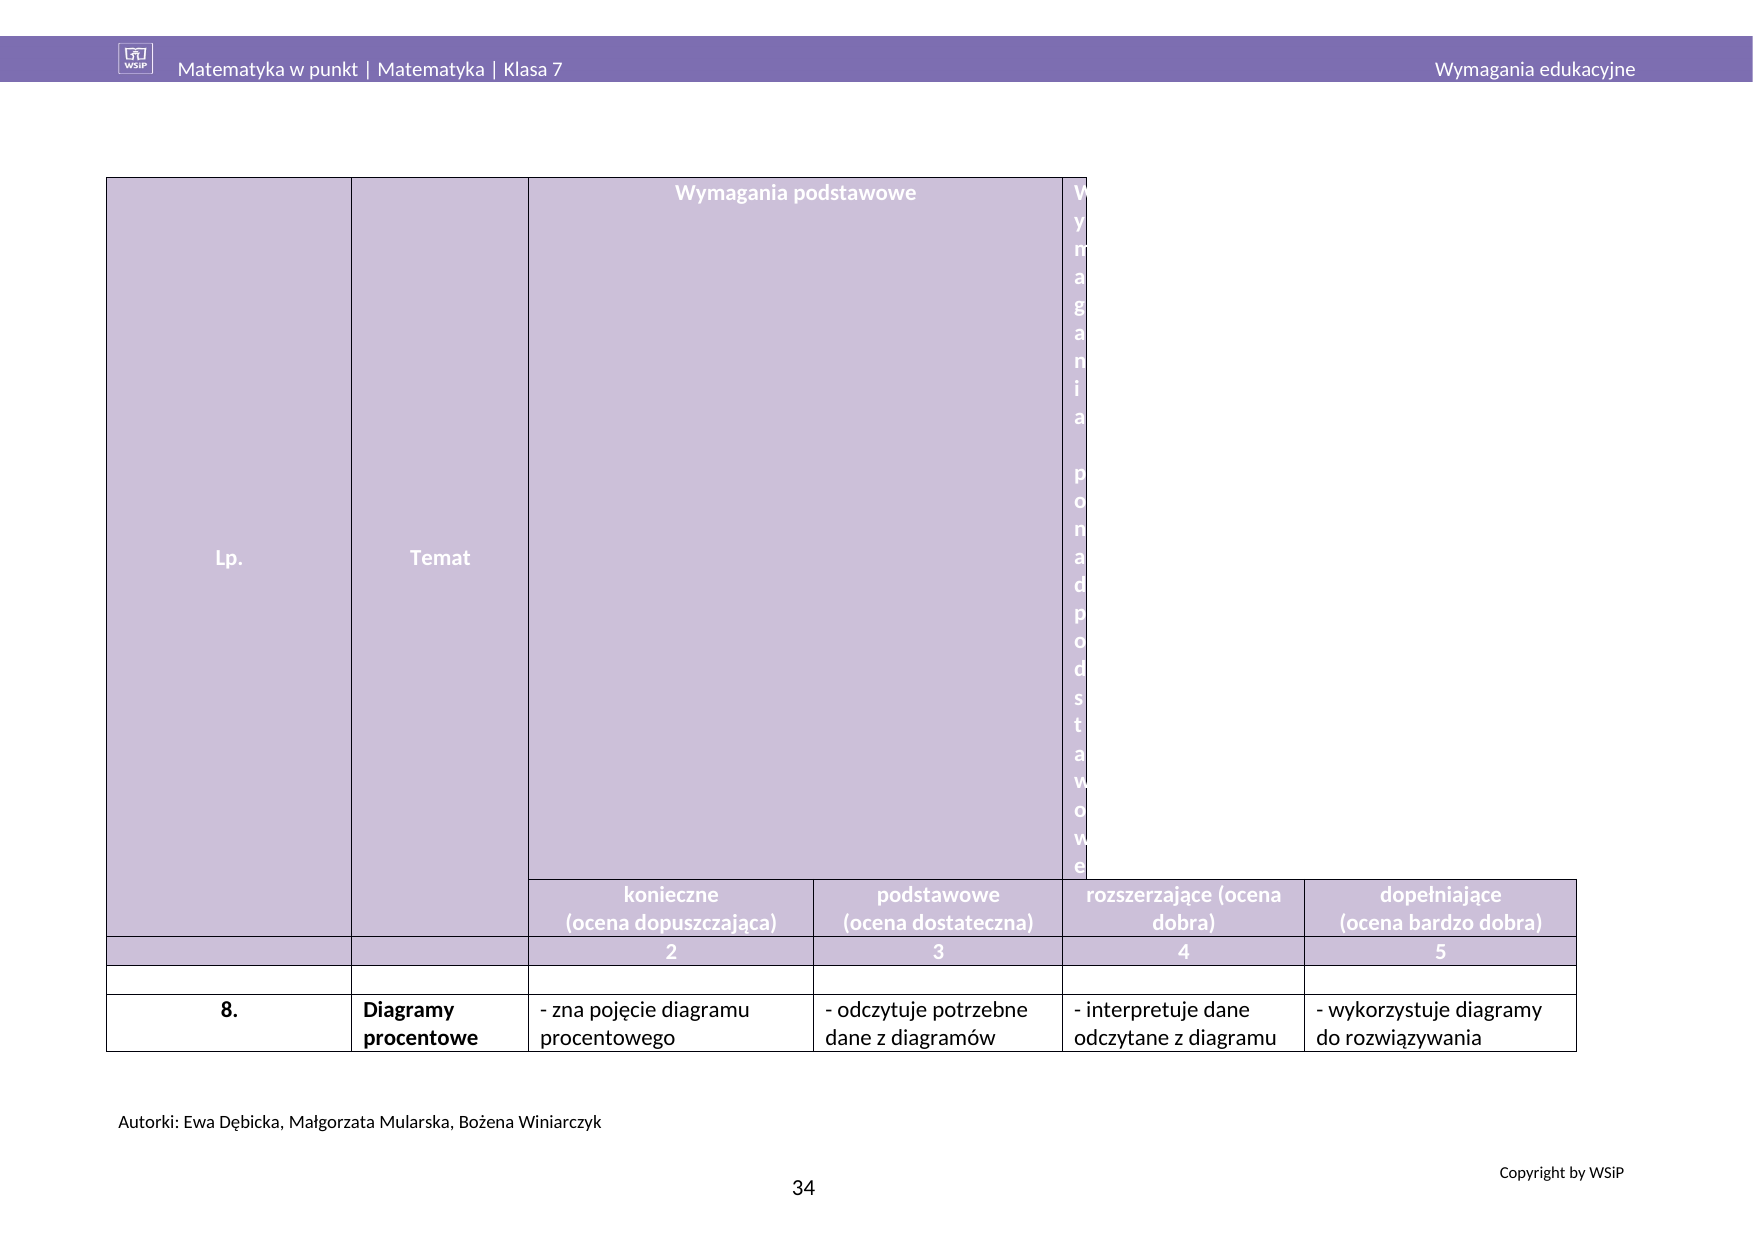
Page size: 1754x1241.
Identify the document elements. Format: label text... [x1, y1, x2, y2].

table_header Wymagania ponadpodstawowe [1063, 178, 1086, 879]
table_header Temat [352, 178, 528, 936]
table_cell - interpretuje dane odczytane z diagramu [1063, 995, 1304, 1051]
table_cell 4 [1063, 937, 1304, 965]
table_cell 2 [529, 937, 813, 965]
table_cell [352, 966, 528, 994]
table_cell [107, 966, 351, 994]
table_cell 5 [1305, 937, 1576, 965]
table_cell - wykorzystuje diagramy do rozwiązywania [1305, 995, 1576, 1051]
table_cell 3 [814, 937, 1062, 965]
table_cell [1063, 966, 1304, 994]
table_cell rozszerzające (ocena dobra) [1063, 880, 1304, 936]
table_cell [814, 966, 1062, 994]
table_cell [1305, 966, 1576, 994]
table_cell konieczne (ocena dopuszczająca) [529, 880, 813, 936]
table_cell [529, 966, 813, 994]
table_cell - odczytuje potrzebne dane z diagramów [814, 995, 1062, 1051]
table_cell 8. [107, 995, 351, 1051]
table_cell - zna pojęcie diagramu procentowego [529, 995, 813, 1051]
table_header Wymagania podstawowe [529, 178, 1062, 879]
table_cell dopełniające (ocena bardzo dobra) [1305, 880, 1576, 936]
table_cell Diagramy procentowe [352, 995, 528, 1051]
table_cell podstawowe (ocena dostateczna) [814, 880, 1062, 936]
table_header Lp. [107, 178, 351, 936]
table_cell [352, 937, 528, 965]
picture [0, 36, 1753, 82]
table_cell [107, 937, 351, 965]
